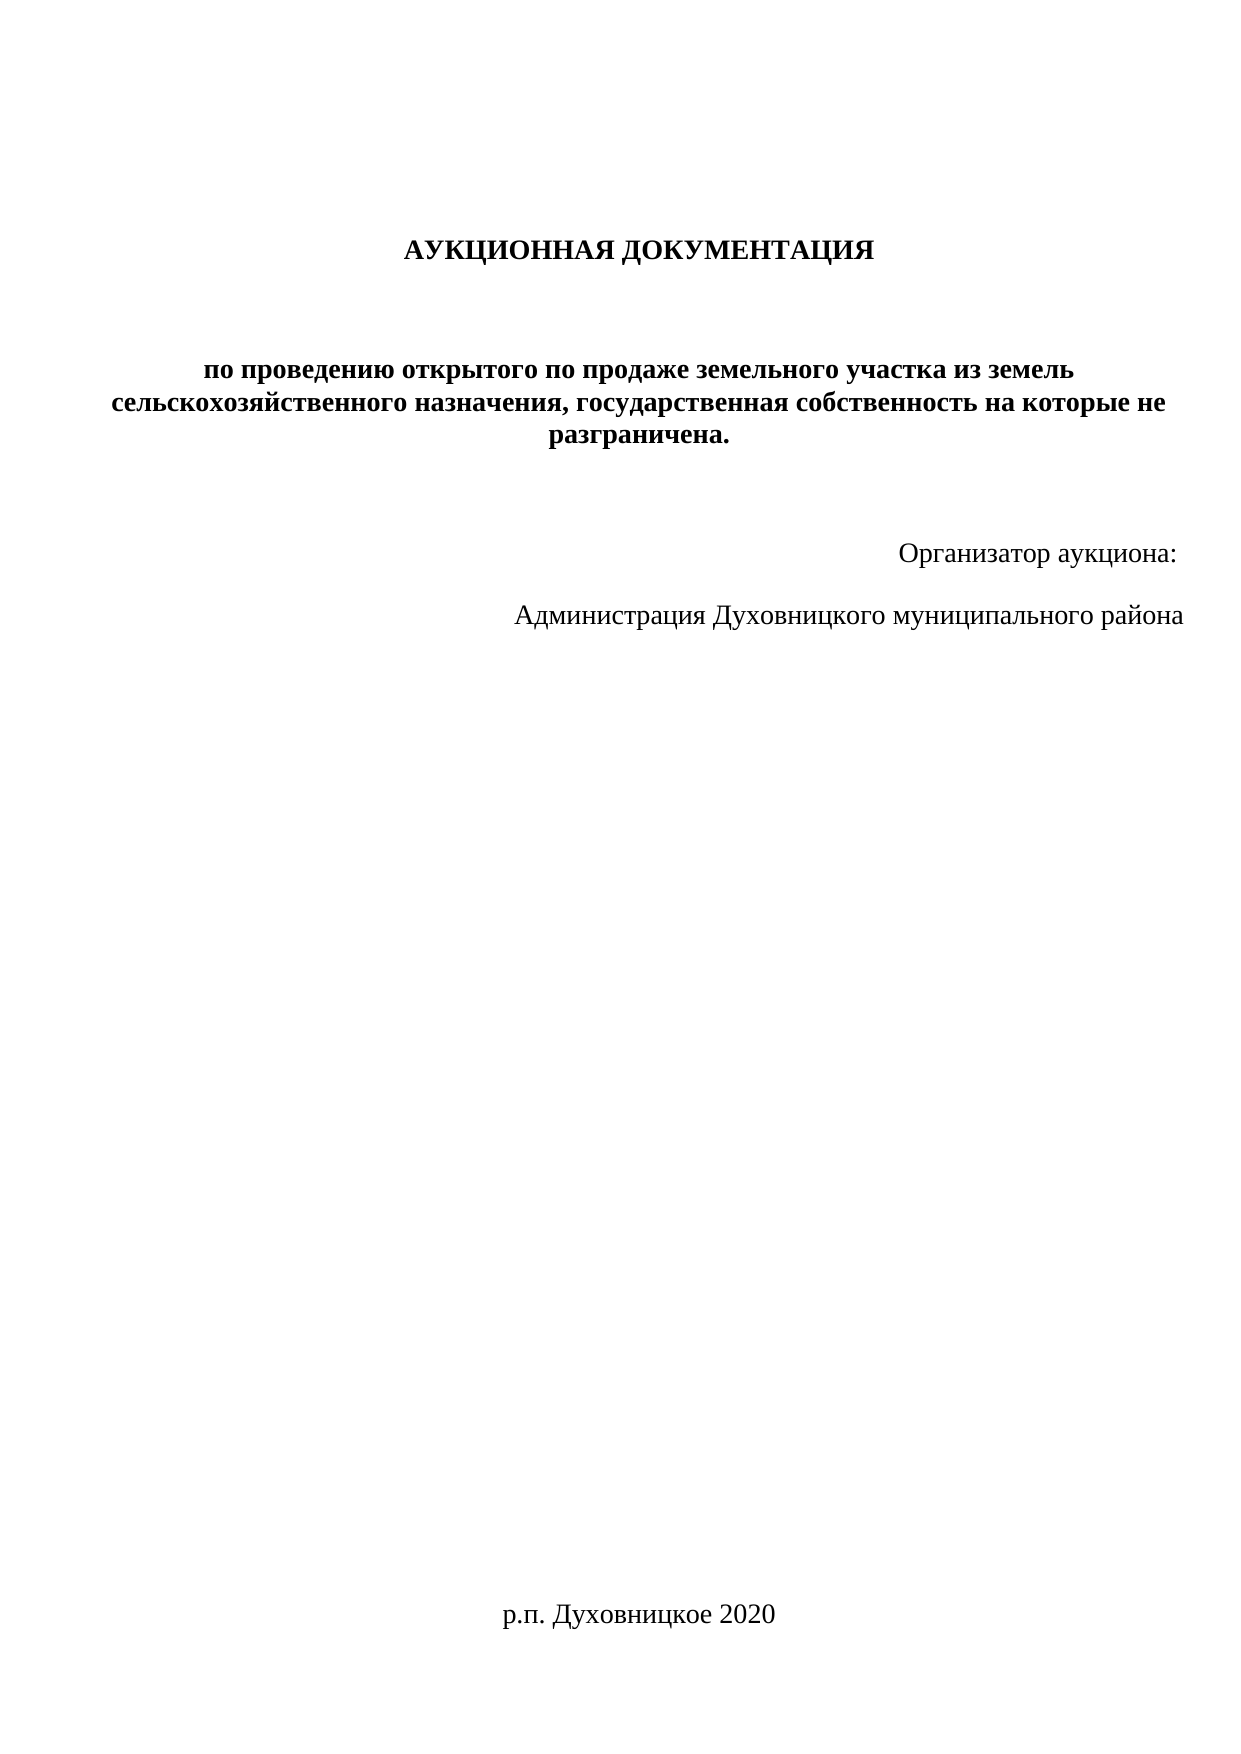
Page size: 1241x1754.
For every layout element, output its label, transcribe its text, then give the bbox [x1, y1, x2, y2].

text по проведению открытого по продаже земельного участка из земель сельскохозяйственного назначения, государственная собственность на которые не разграничена. [94, 352, 1184, 449]
text Администрация Духовницкого муниципального района [94, 598, 1184, 631]
text р.п. Духовницкое 2020 [94, 1597, 1184, 1630]
text Организатор аукциона: [94, 537, 1184, 569]
text АУКЦИОННАЯ ДОКУМЕНТАЦИЯ [94, 233, 1184, 265]
